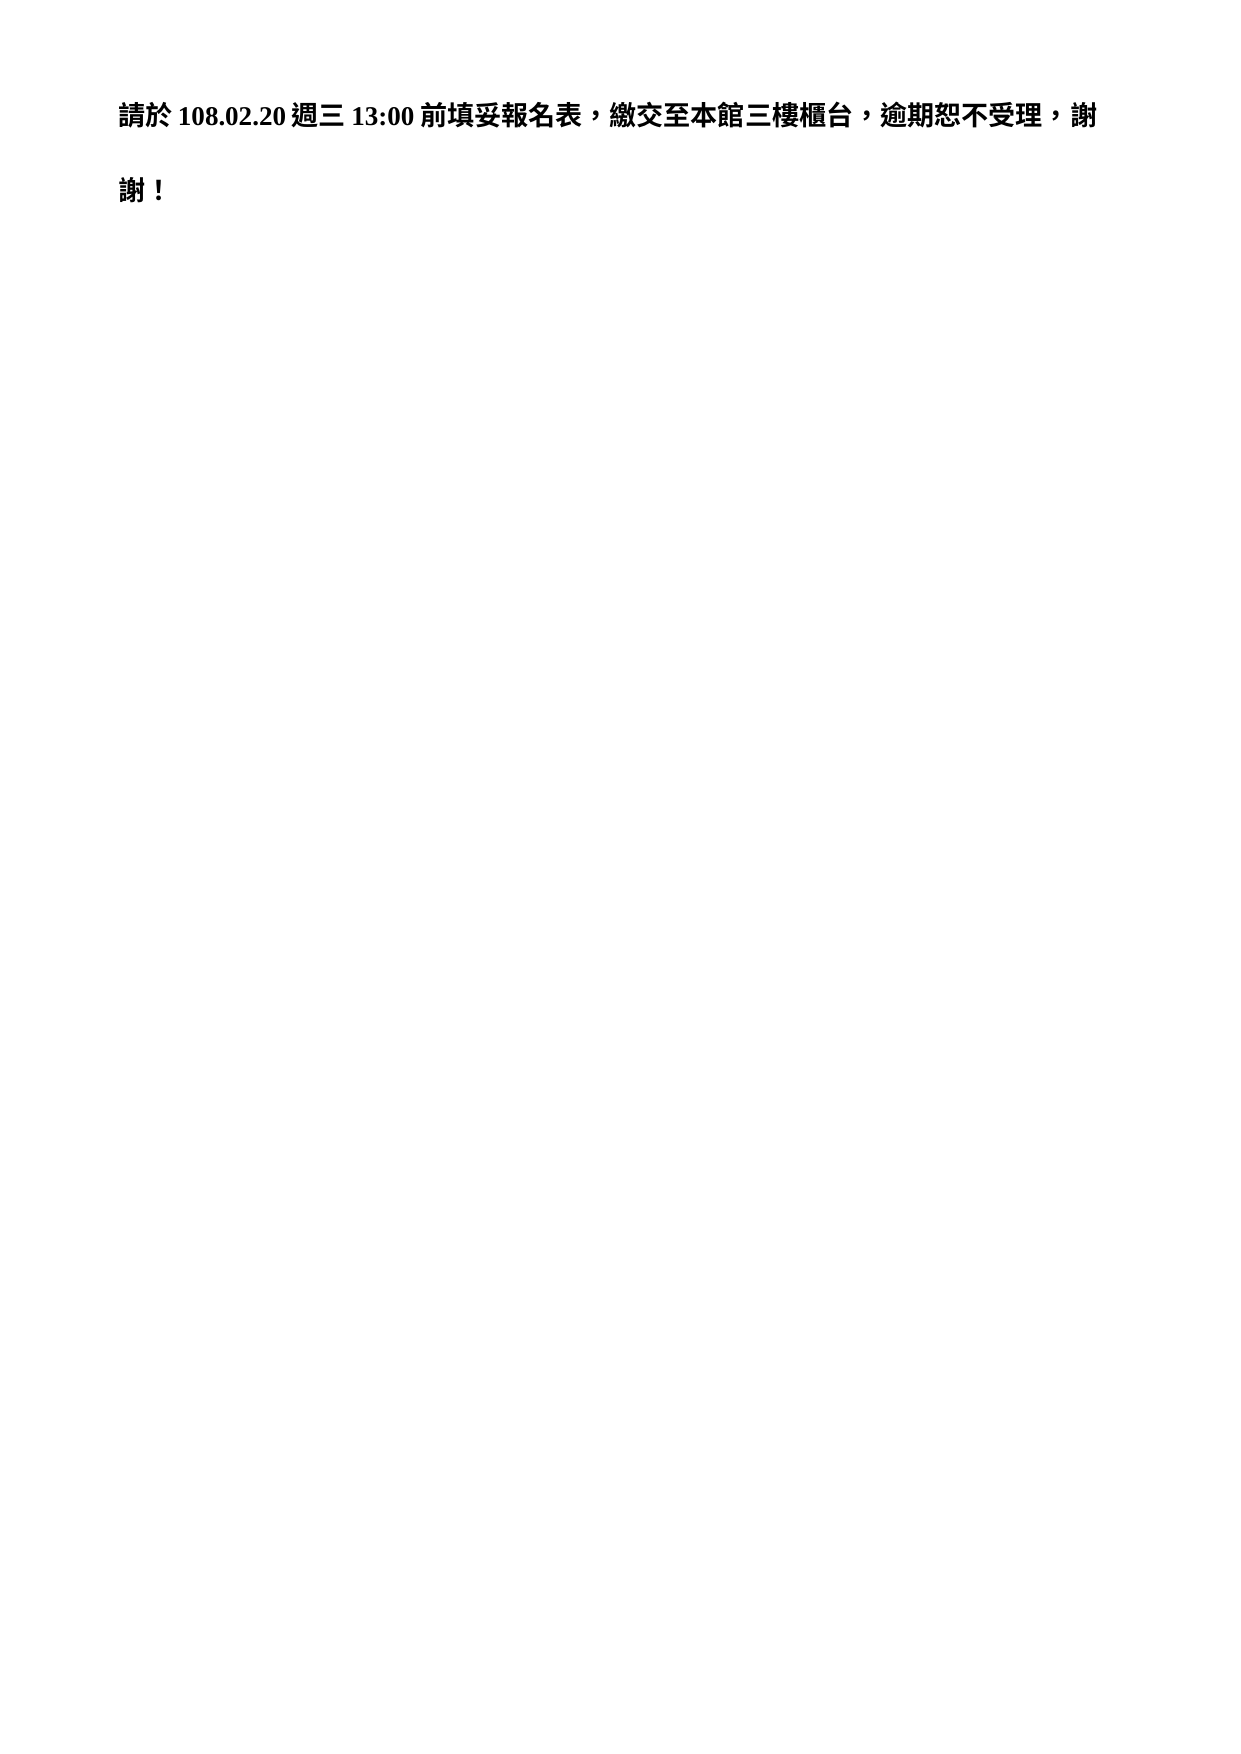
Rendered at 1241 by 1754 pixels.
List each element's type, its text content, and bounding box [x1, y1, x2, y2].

text 請於108.02.20週三13:00前填妥報名表，繳交至本館三樓櫃台，逾期恕不受理，謝謝！ [118, 77, 1122, 227]
